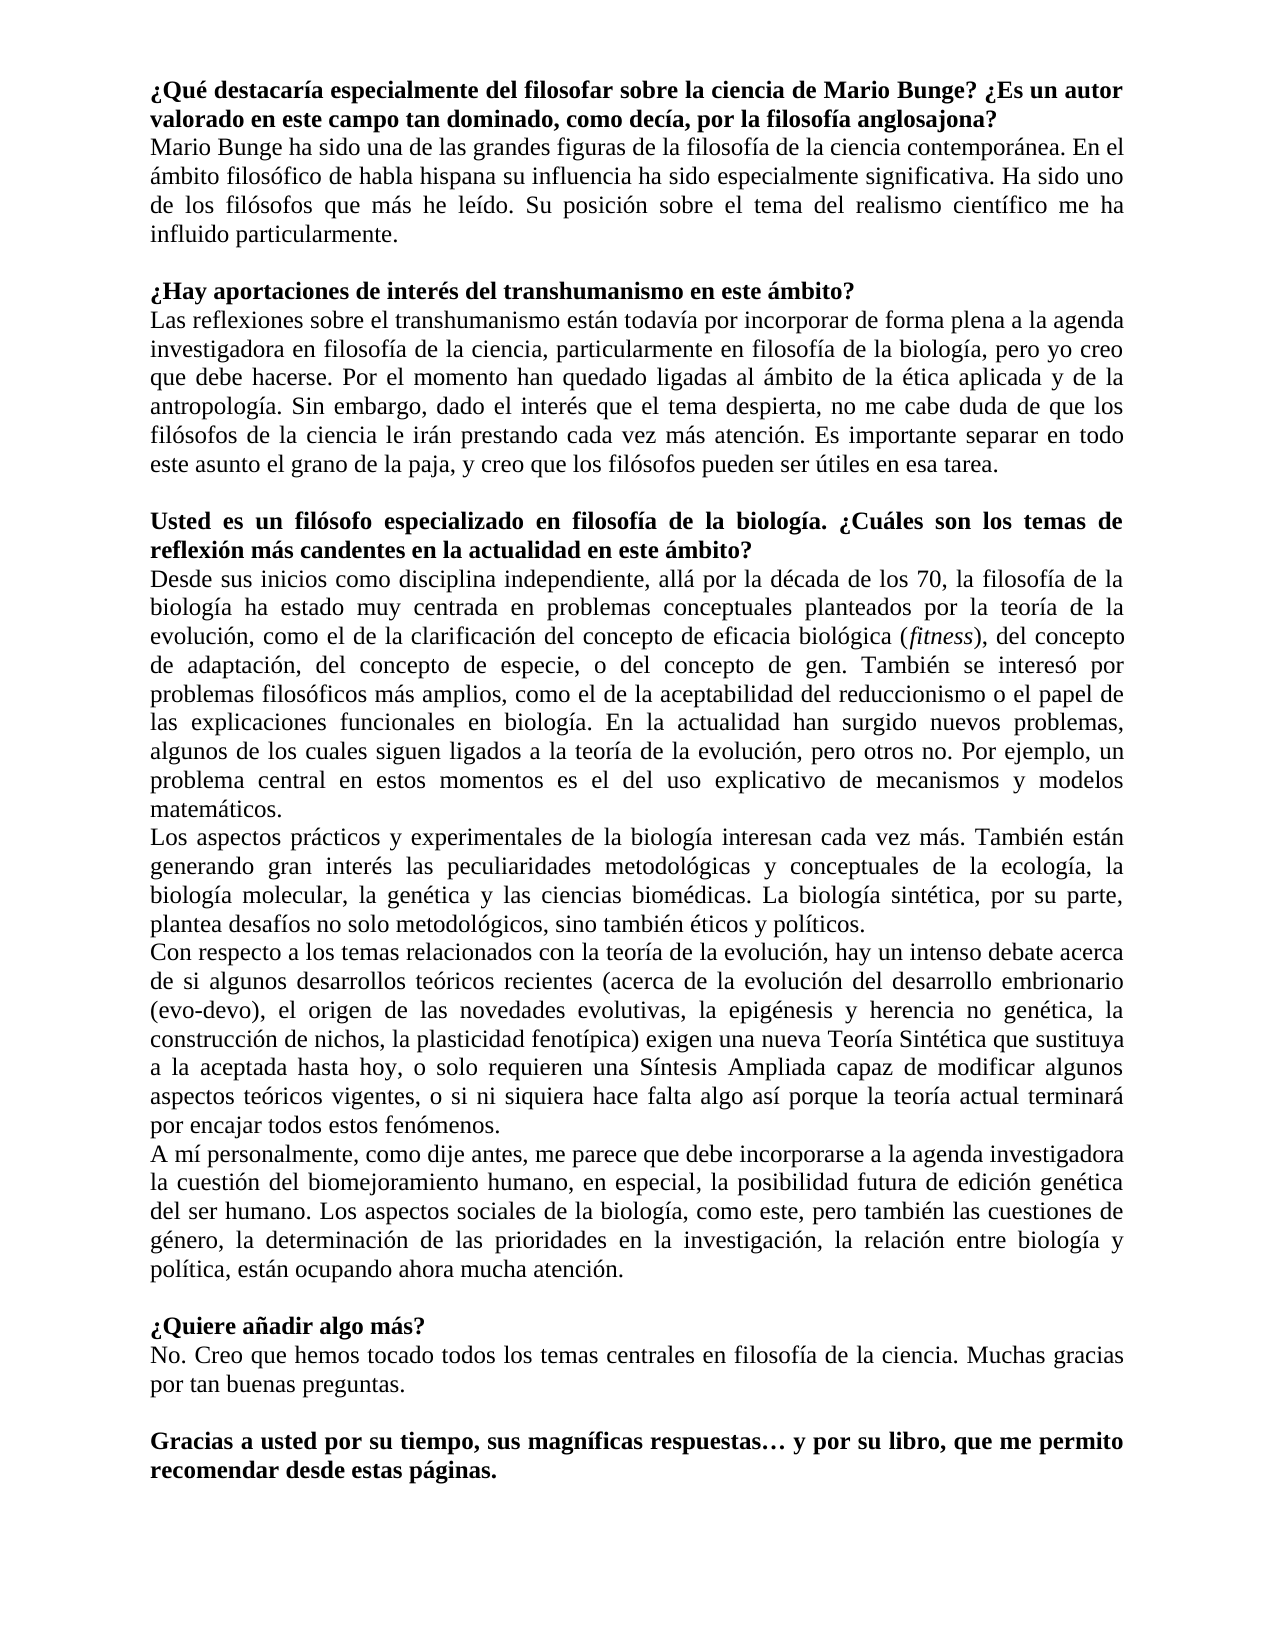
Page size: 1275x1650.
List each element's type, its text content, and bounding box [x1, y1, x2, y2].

text Desde sus inicios como disciplina independiente, allá por la década de los 70, la filosofía de la biología ha estado muy centrada en problemas conceptuales planteados por la teoría de la evolución, como el de la clarificación del concepto de eficacia biológica (fitness), del concepto de adaptación, del concepto de especie, o del concepto de gen. También se interesó por problemas filosóficos más amplios, como el de la aceptabilidad del reduccionismo o el papel de las explicaciones funcionales en biología. En la actualidad han surgido nuevos problemas, algunos de los cuales siguen ligados a la teoría de la evolución, pero otros no. Por ejemplo, un problema central en estos momentos es el del uso explicativo de mecanismos y modelos matemáticos. [150, 564, 1125, 822]
text ¿Hay aportaciones de interés del transhumanismo en este ámbito? [150, 276, 1125, 305]
text Las reflexiones sobre el transhumanismo están todavía por incorporar de forma plena a la agenda investigadora en filosofía de la ciencia, particularmente en filosofía de la biología, pero yo creo que debe hacerse. Por el momento han quedado ligadas al ámbito de la ética aplicada y de la antropología. Sin embargo, dado el interés que el tema despierta, no me cabe duda de que los filósofos de la ciencia le irán prestando cada vez más atención. Es importante separar en todo este asunto el grano de la paja, y creo que los filósofos pueden ser útiles en esa tarea. [150, 305, 1125, 477]
text Gracias a usted por su tiempo, sus magníficas respuestas… y por su libro, que me permito recomendar desde estas páginas. [150, 1426, 1125, 1484]
text ¿Qué destacaría especialmente del filosofar sobre la ciencia de Mario Bunge? ¿Es un autor valorado en este campo tan dominado, como decía, por la filosofía anglosajona? [150, 75, 1125, 132]
text Usted es un filósofo especializado en filosofía de la biología. ¿Cuáles son los temas de reflexión más candentes en la actualidad en este ámbito? [150, 506, 1125, 564]
text ¿Quiere añadir algo más? [150, 1311, 1125, 1340]
text Con respecto a los temas relacionados con la teoría de la evolución, hay un intenso debate acerca de si algunos desarrollos teóricos recientes (acerca de la evolución del desarrollo embrionario (evo-devo), el origen de las novedades evolutivas, la epigénesis y herencia no genética, la construcción de nichos, la plasticidad fenotípica) exigen una nueva Teoría Sintética que sustituya a la aceptada hasta hoy, o solo requieren una Síntesis Ampliada capaz de modificar algunos aspectos teóricos vigentes, o si ni siquiera hace falta algo así porque la teoría actual terminará por encajar todos estos fenómenos. [150, 937, 1125, 1139]
text Los aspectos prácticos y experimentales de la biología interesan cada vez más. También están generando gran interés las peculiaridades metodológicas y conceptuales de la ecología, la biología molecular, la genética y las ciencias biomédicas. La biología sintética, por su parte, plantea desafíos no solo metodológicos, sino también éticos y políticos. [150, 822, 1125, 937]
text A mí personalmente, como dije antes, me parece que debe incorporarse a la agenda investigadora la cuestión del biomejoramiento humano, en especial, la posibilidad futura de edición genética del ser humano. Los aspectos sociales de la biología, como este, pero también las cuestiones de género, la determinación de las prioridades en la investigación, la relación entre biología y política, están ocupando ahora mucha atención. [150, 1139, 1125, 1282]
text No. Creo que hemos tocado todos los temas centrales en filosofía de la ciencia. Muchas gracias por tan buenas preguntas. [150, 1340, 1125, 1397]
text Mario Bunge ha sido una de las grandes figuras de la filosofía de la ciencia contemporánea. En el ámbito filosófico de habla hispana su influencia ha sido especialmente significativa. Ha sido uno de los filósofos que más he leído. Su posición sobre el tema del realismo científico me ha influido particularmente. [150, 132, 1125, 247]
